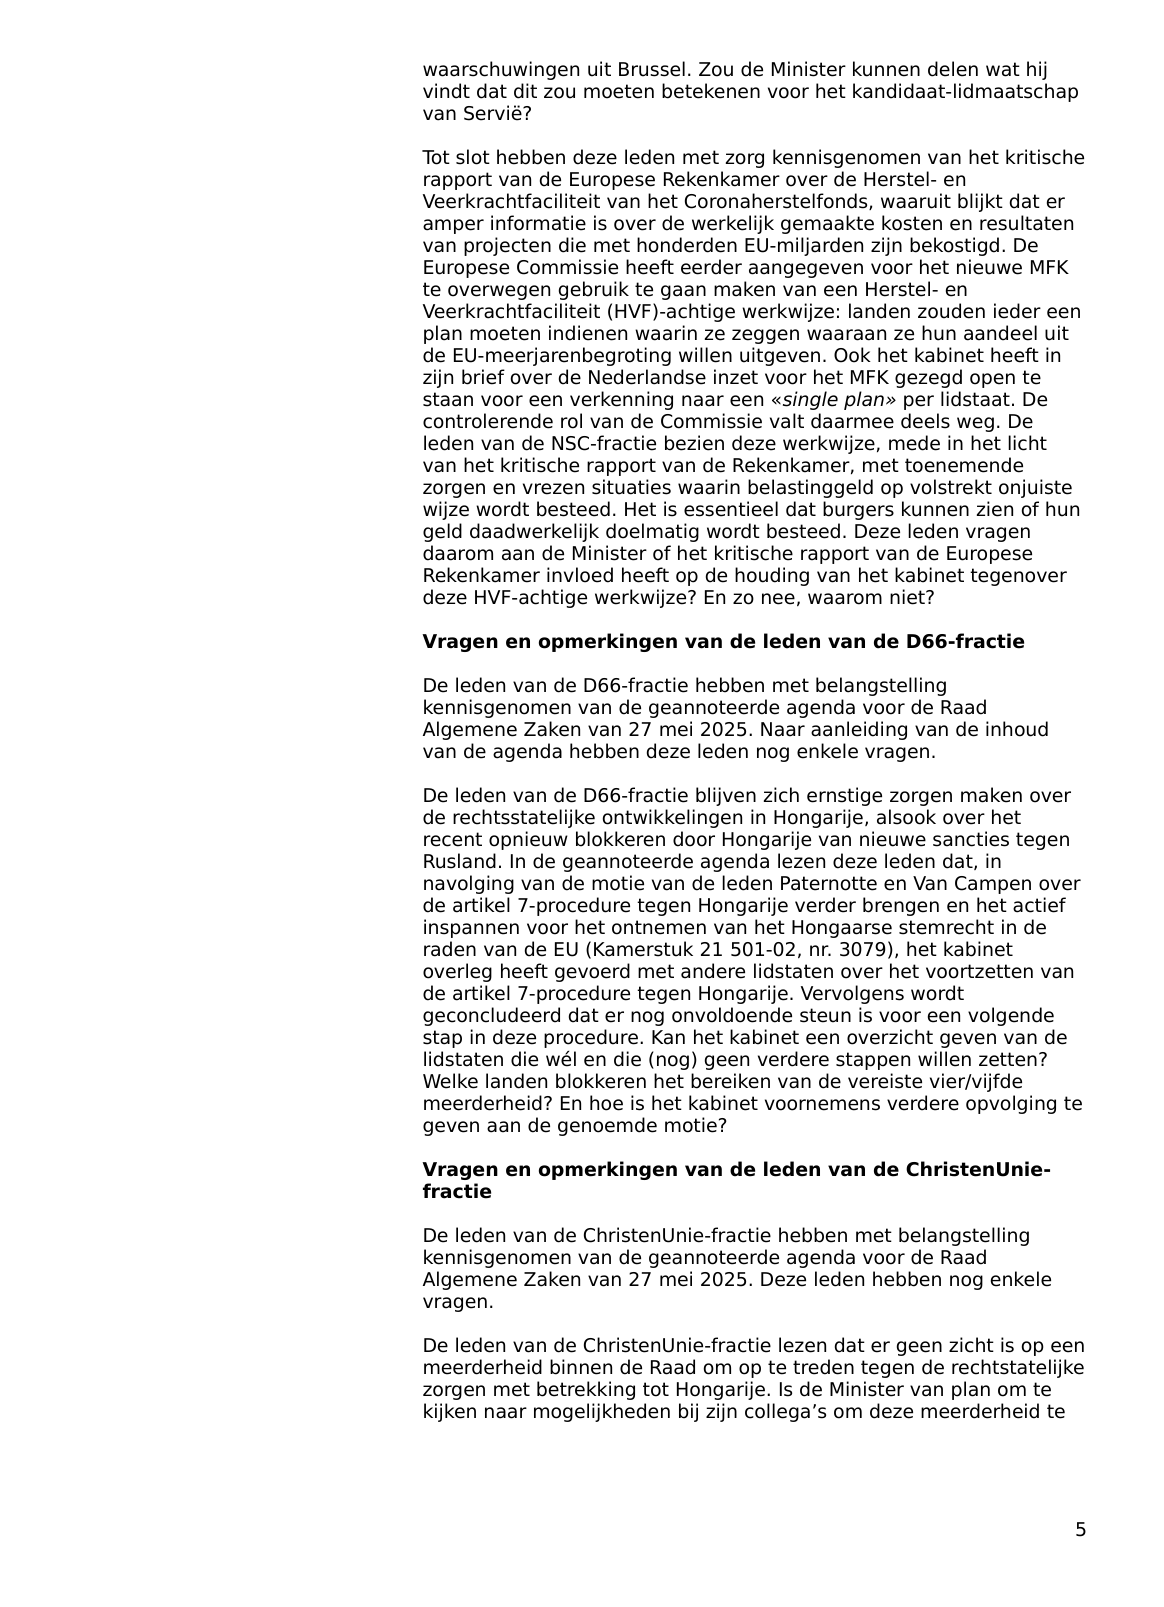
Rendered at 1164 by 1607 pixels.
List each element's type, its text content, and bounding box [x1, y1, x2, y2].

text De leden van de D66-fractie hebben met belangstelling kennisgenomen van de geannoteerde agenda voor de Raad Algemene Zaken van 27 mei 2025. Naar aanleiding van de inhoud van de agenda hebben deze leden nog enkele vragen. [422, 675, 1087, 763]
text De leden van de ChristenUnie-fractie lezen dat er geen zicht is op een meerderheid binnen de Raad om op te treden tegen de rechtstatelijke zorgen met betrekking tot Hongarije. Is de Minister van plan om te kijken naar mogelijkheden bij zijn collega’s om deze meerderheid te [422, 1335, 1087, 1423]
text De leden van de ChristenUnie-fractie hebben met belangstelling kennisgenomen van de geannoteerde agenda voor de Raad Algemene Zaken van 27 mei 2025. Deze leden hebben nog enkele vragen. [422, 1225, 1087, 1313]
text Tot slot hebben deze leden met zorg kennisgenomen van het kritische rapport van de Europese Rekenkamer over de Herstel- en Veerkrachtfaciliteit van het Coronaherstelfonds, waaruit blijkt dat er amper informatie is over de werkelijk gemaakte kosten en resultaten van projecten die met honderden EU-miljarden zijn bekostigd. De Europese Commissie heeft eerder aangegeven voor het nieuwe MFK te overwegen gebruik te gaan maken van een Herstel- en Veerkrachtfaciliteit (HVF)-achtige werkwijze: landen zouden ieder een plan moeten indienen waarin ze zeggen waaraan ze hun aandeel uit de EU-meerjarenbegroting willen uitgeven. Ook het kabinet heeft in zijn brief over de Nederlandse inzet voor het MFK gezegd open te staan voor een verkenning naar een «single plan» per lidstaat. De controlerende rol van de Commissie valt daarmee deels weg. De leden van de NSC-fractie bezien deze werkwijze, mede in het licht van het kritische rapport van de Rekenkamer, met toenemende zorgen en vrezen situaties waarin belastinggeld op volstrekt onjuiste wijze wordt besteed. Het is essentieel dat burgers kunnen zien of hun geld daadwerkelijk doelmatig wordt besteed. Deze leden vragen daarom aan de Minister of het kritische rapport van de Europese Rekenkamer invloed heeft op de houding van het kabinet tegenover deze HVF-achtige werkwijze? En zo nee, waarom niet? [422, 147, 1087, 609]
text De leden van de D66-fractie blijven zich ernstige zorgen maken over de rechtsstatelijke ontwikkelingen in Hongarije, alsook over het recent opnieuw blokkeren door Hongarije van nieuwe sancties tegen Rusland. In de geannoteerde agenda lezen deze leden dat, in navolging van de motie van de leden Paternotte en Van Campen over de artikel 7-procedure tegen Hongarije verder brengen en het actief inspannen voor het ontnemen van het Hongaarse stemrecht in de raden van de EU (Kamerstuk 21 501-02, nr. 3079), het kabinet overleg heeft gevoerd met andere lidstaten over het voortzetten van de artikel 7-procedure tegen Hongarije. Vervolgens wordt geconcludeerd dat er nog onvoldoende steun is voor een volgende stap in deze procedure. Kan het kabinet een overzicht geven van de lidstaten die wél en die (nog) geen verdere stappen willen zetten? Welke landen blokkeren het bereiken van de vereiste vier/vijfde meerderheid? En hoe is het kabinet voornemens verdere opvolging te geven aan de genoemde motie? [422, 785, 1087, 1137]
subtitle Vragen en opmerkingen van de leden van de D66-fractie [422, 631, 1087, 653]
text waarschuwingen uit Brussel. Zou de Minister kunnen delen wat hij vindt dat dit zou moeten betekenen voor het kandidaat-lidmaatschap van Servië? [422, 59, 1087, 125]
subtitle Vragen en opmerkingen van de leden van de ChristenUnie-fractie [422, 1159, 1087, 1203]
